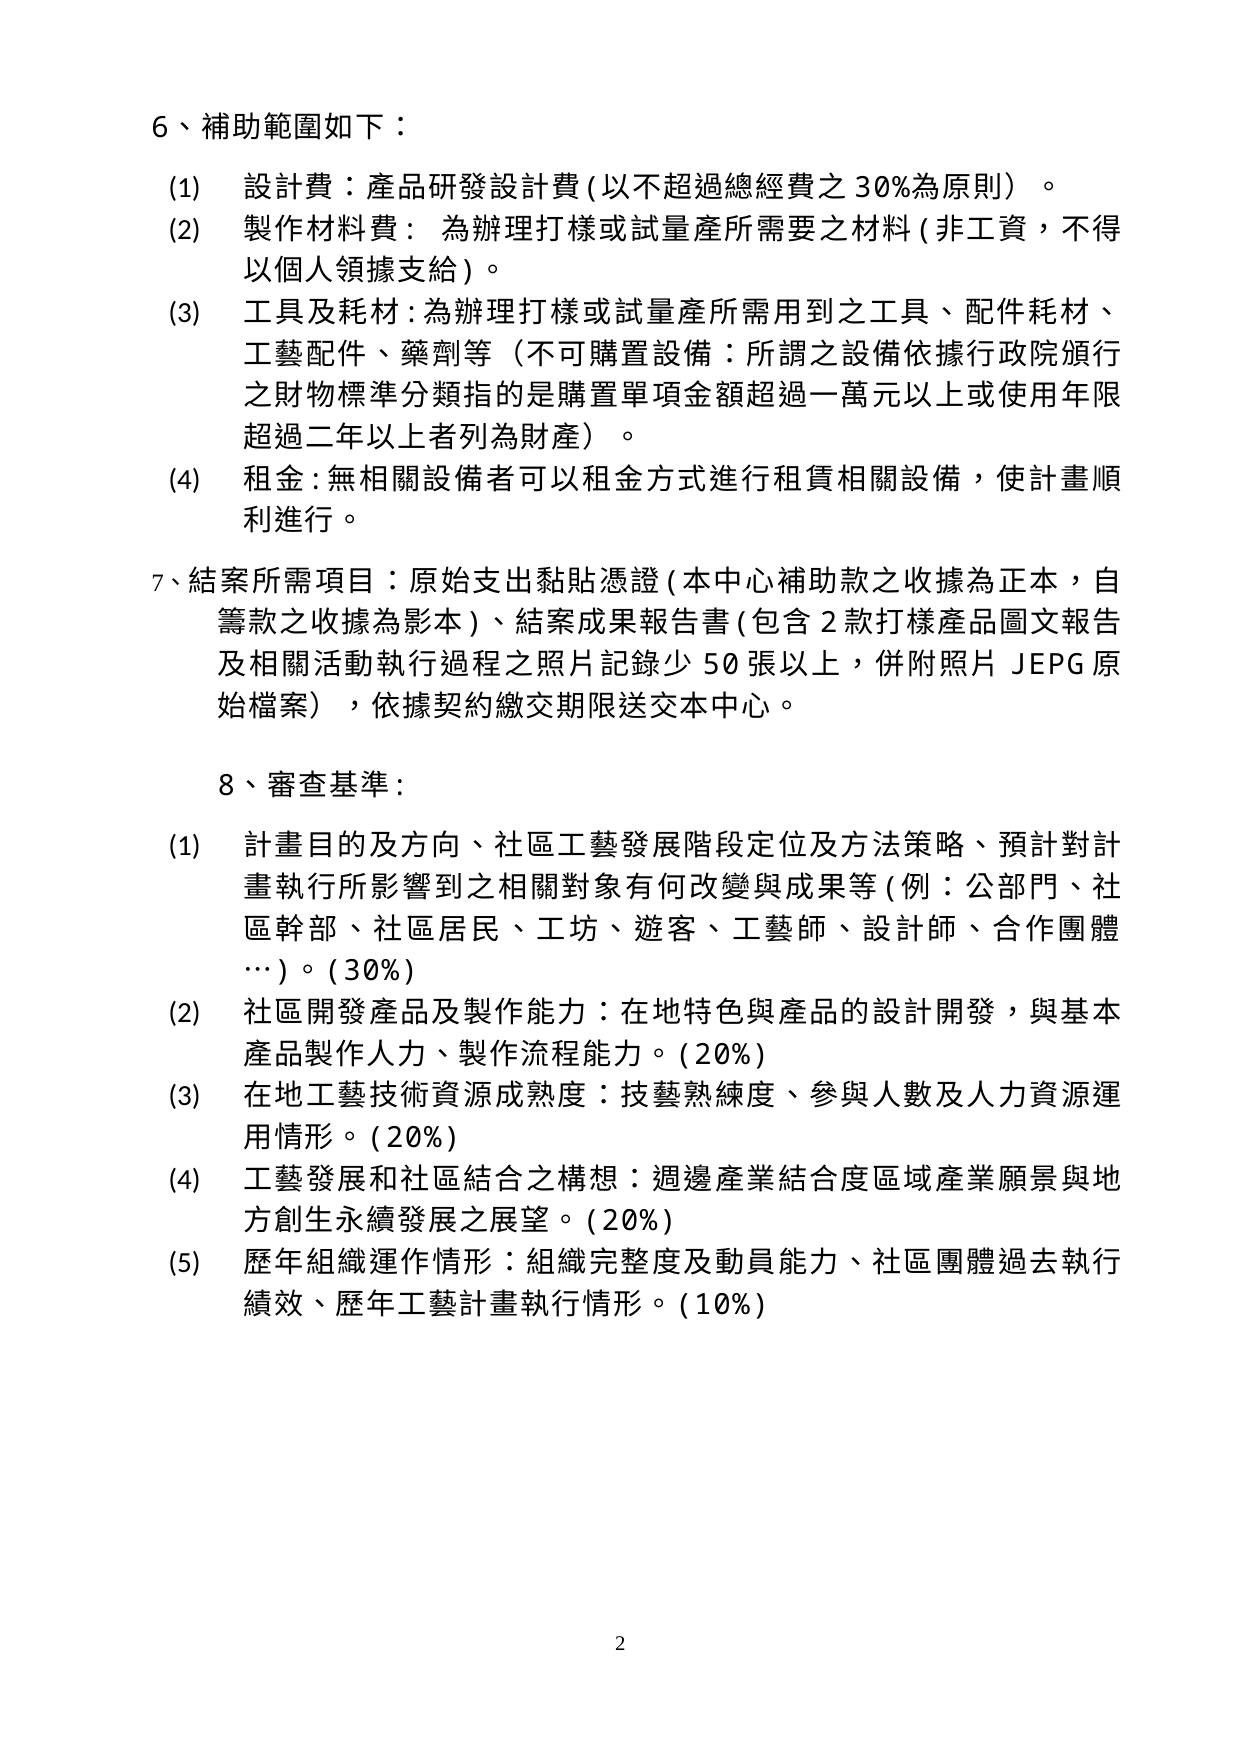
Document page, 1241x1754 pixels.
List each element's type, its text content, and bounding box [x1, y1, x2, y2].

list 結案所需項目：原始支出黏貼憑證(本中心補助款之收據為正本，自籌款之收據為影本)、結案成果報告書(包含2款打樣產品圖文報告及相關活動執行過程之照片記錄少50張以上，併附照片JEPG原始檔案），依據契約繳交期限送交本中心。 [151, 558, 1122, 724]
list 製作材料費: 為辦理打樣或試量產所需要之材料(非工資，不得以個人領據支給)。 [168, 206, 1122, 289]
list 審查基準: [217, 762, 1122, 804]
list 歷年組織運作情形：組織完整度及動員能力、社區團體過去執行績效、歷年工藝計畫執行情形。(10%) [168, 1239, 1122, 1322]
list 工具及耗材:為辦理打樣或試量產所需用到之工具、配件耗材、工藝配件、藥劑等（不可購置設備：所謂之設備依據行政院頒行之財物標準分類指的是購置單項金額超過一萬元以上或使用年限超過二年以上者列為財產）。 [168, 289, 1122, 456]
list 在地工藝技術資源成熟度：技藝熟練度、參與人數及人力資源運用情形。(20%) [168, 1072, 1122, 1156]
list 設計費：產品研發設計費(以不超過總經費之30%為原則）。 [168, 164, 1122, 206]
list 社區開發產品及製作能力：在地特色與產品的設計開發，與基本產品製作人力、製作流程能力。(20%) [168, 989, 1122, 1072]
list 工藝發展和社區結合之構想：週邊產業結合度區域產業願景與地方創生永續發展之展望。(20%) [168, 1156, 1122, 1239]
list 計畫目的及方向、社區工藝發展階段定位及方法策略、預計對計畫執行所影響到之相關對象有何改變與成果等(例：公部門、社區幹部、社區居民、工坊、遊客、工藝師、設計師、合作團體…)。(30%) [168, 822, 1122, 989]
list 補助範圍如下： [151, 104, 1122, 145]
list 租金:無相關設備者可以租金方式進行租賃相關設備，使計畫順利進行。 [168, 456, 1122, 539]
